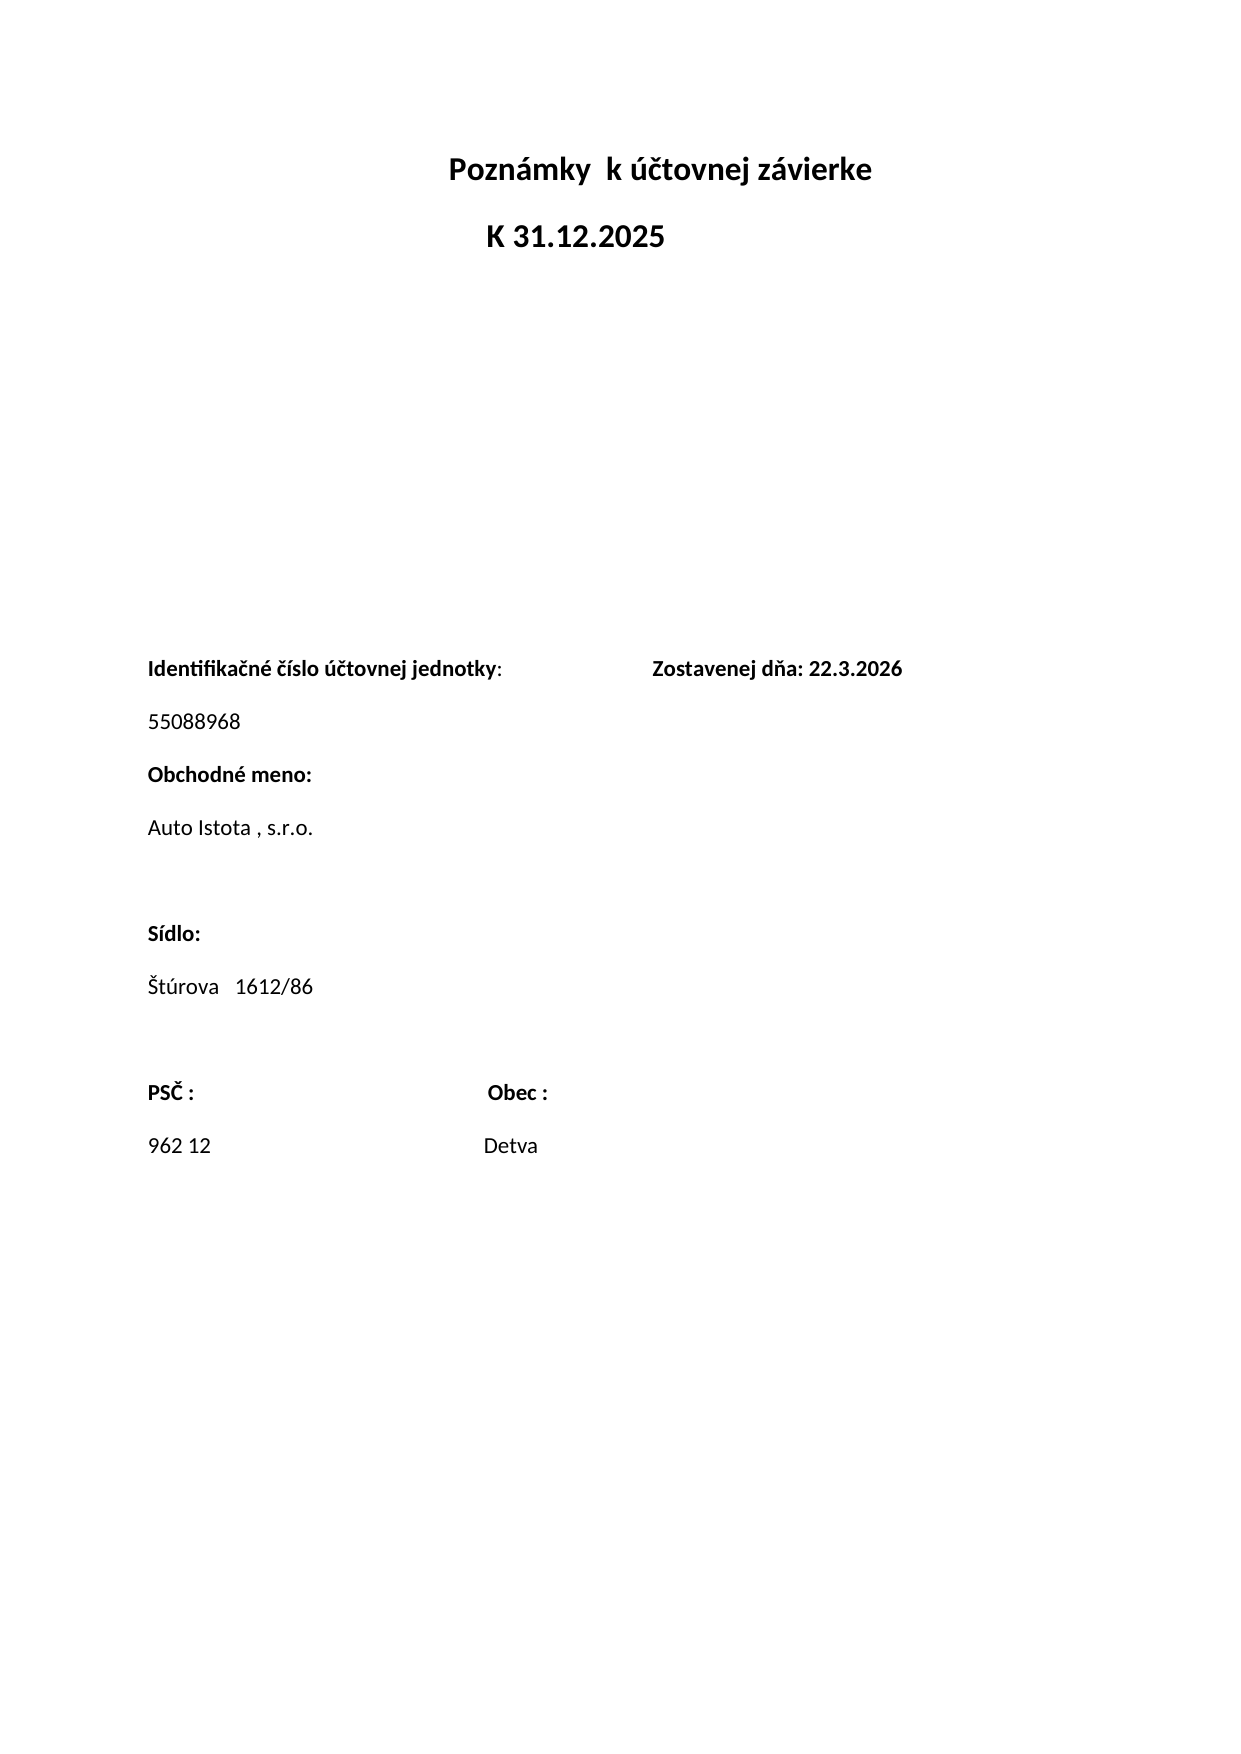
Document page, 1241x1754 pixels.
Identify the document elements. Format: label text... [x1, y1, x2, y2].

text Sídlo: [148, 919, 1093, 947]
text K 31.12.2025 [148, 215, 1093, 256]
text PSČ : Obec : [148, 1078, 1093, 1106]
text Obchodné meno: [148, 760, 1093, 788]
text 55088968 [148, 707, 1093, 735]
text 962 12 Detva [148, 1131, 1093, 1159]
text Poznámky k účtovnej závierke [148, 148, 1093, 188]
text Identifikačné číslo účtovnej jednotky: Zostavenej dňa: 22.3.2026 [148, 654, 1093, 682]
text Štúrova 1612/86 [148, 972, 1093, 1000]
text Auto Istota , s.r.o. [148, 813, 1093, 841]
